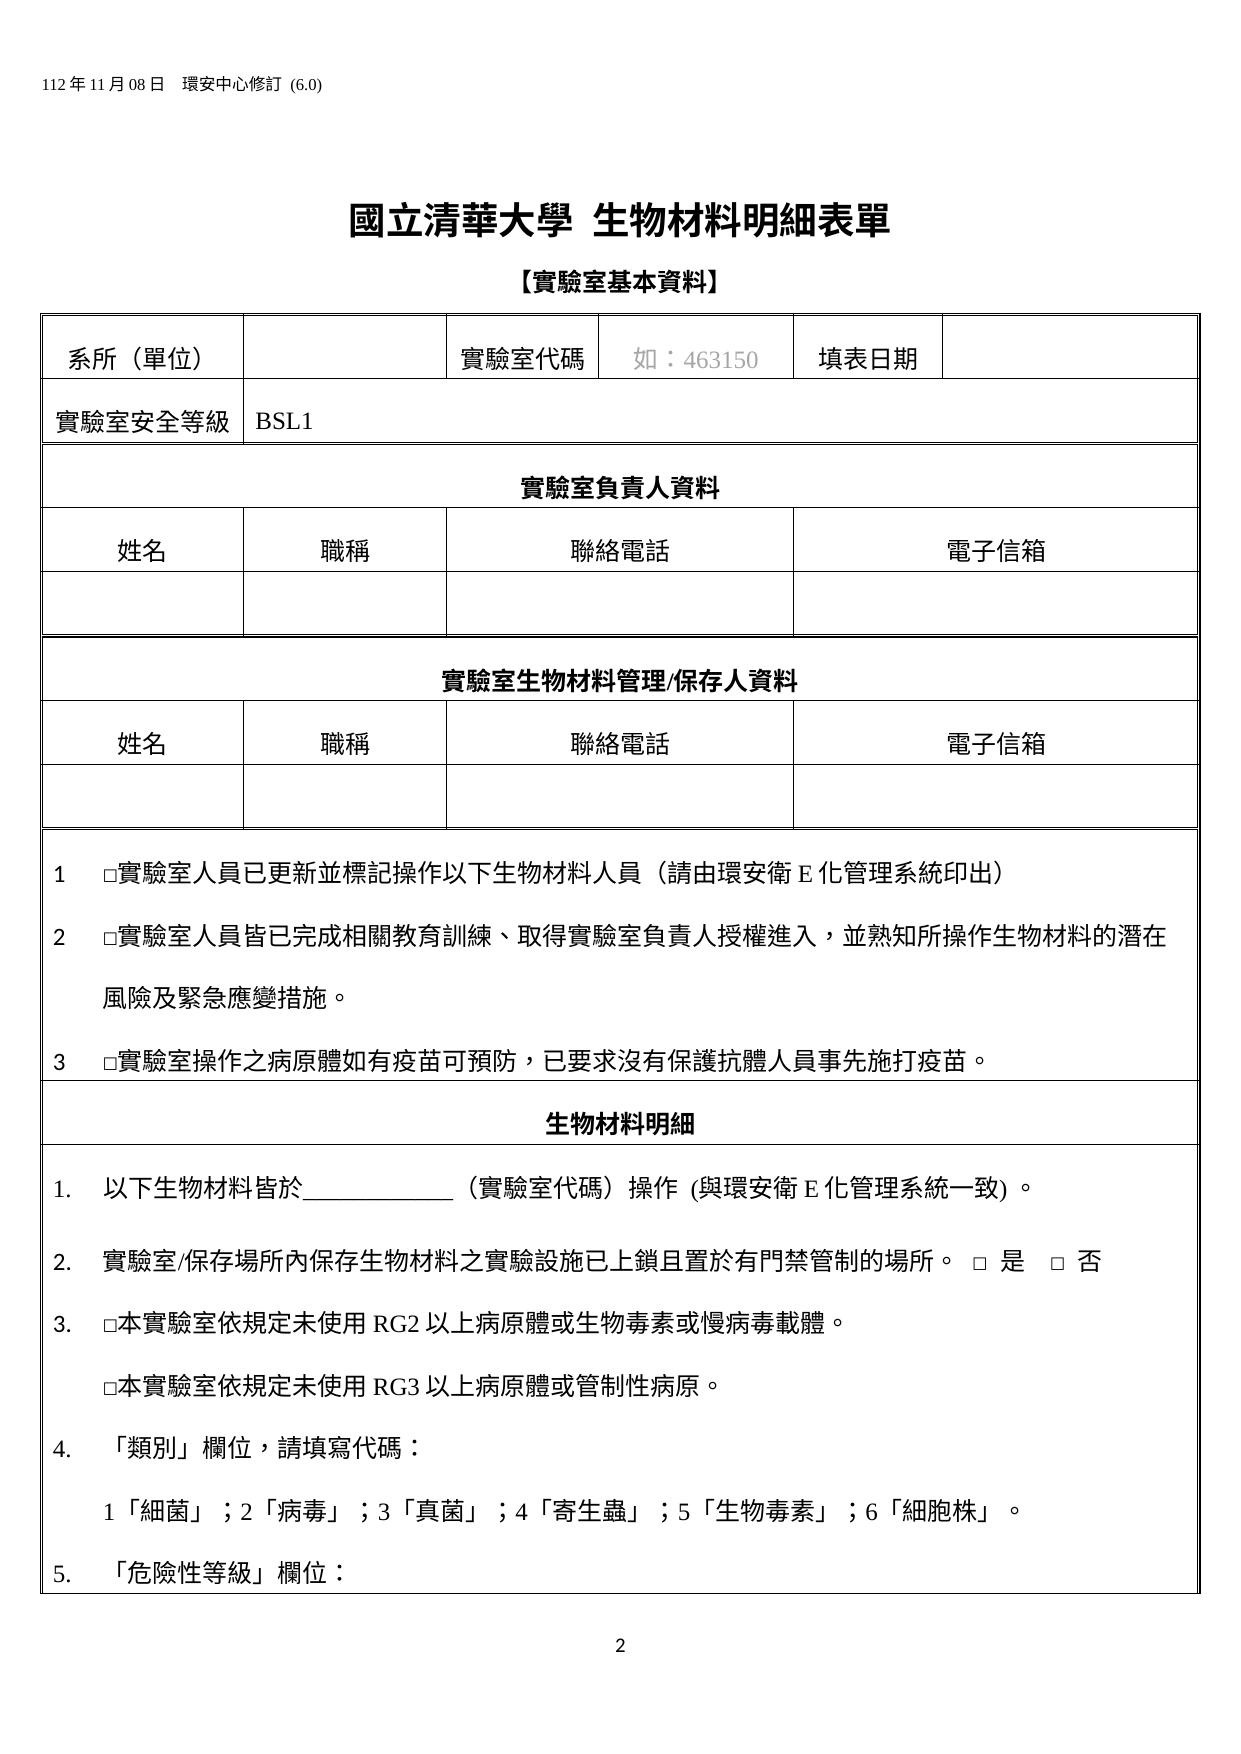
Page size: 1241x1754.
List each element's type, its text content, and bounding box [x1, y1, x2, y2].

table_cell 實驗室負責人資料 [43, 445, 1197, 507]
text 【實驗室基本資料】 [41, 239, 1199, 301]
table_cell BSL1 [244, 379, 1197, 442]
table_header [244, 316, 446, 378]
table_header 系所（單位） [43, 316, 243, 378]
table_cell 電子信箱 [794, 508, 1197, 571]
table_cell [244, 572, 446, 634]
table_header [943, 316, 1197, 378]
table_cell 姓名 [43, 701, 92, 763]
table_cell 聯絡電話 [447, 508, 793, 571]
table_cell 以下生物材料皆於____________（實驗室代碼）操作 (與環安衛E化管理系統一致) 。 實驗室/保存場所內保存生物材料之實驗設施已上鎖且置於有門禁管制的場所。 ☐ 是 ☐ 否 ☐本實驗室依規定未使用RG2以上病原體或生物毒素或慢病毒載體。 ☐本實驗室依規定未使用RG3以上病原體或管制性病原。 「類別」欄位，請填寫代碼： 1「細菌」；2「病毒」；3「真菌」；4「寄生蟲」；5「生物毒素」；6「細胞株」。 「危險性等級」欄位： 如為病原體請依生物材料之危害等級填寫：「RG1」或「RG2」。 如為生物毒素或細胞株：請填「不適用」。 「存放位置」欄位：請填實驗室代碼及設施資料(如：生科一館222室-80℃冰箱/液態氮桶)。 「運作情形」欄位，請填寫代碼： 1「僅使用不保存」；2「使用及保存」；3「僅保存不使用」。 實驗室保存之生物材料已如實盤點、並確實進行存取紀錄。 [43, 1145, 1197, 1593]
table_cell [794, 572, 1197, 634]
table_cell 職稱 [244, 508, 446, 571]
table_header 實驗室代碼 [447, 316, 598, 378]
table_cell 實驗室安全等級 [43, 379, 243, 442]
table_cell 生物材料明細 [43, 1081, 1197, 1144]
table_cell ☐實驗室人員已更新並標記操作以下生物材料人員（請由環安衛E化管理系統印出） ☐實驗室人員皆已完成相關教育訓練、取得實驗室負責人授權進入，並熟知所操作生物材料的潛在風險及緊急應變措施。 ☐實驗室操作之病原體如有疫苗可預防，已要求沒有保護抗體人員事先施打疫苗。 [43, 830, 1197, 1080]
table_cell [43, 765, 92, 827]
table_cell [1150, 765, 1197, 827]
table_cell 實驗室生物材料管理/保存人資料 [43, 638, 1197, 700]
table_cell [447, 572, 793, 634]
table_header 如：463150 [599, 316, 793, 378]
text 國立清華大學 生物材料明細表單 [41, 176, 1199, 239]
table_cell [43, 572, 243, 634]
table_cell 電子信箱 [1150, 701, 1197, 763]
table_header 填表日期 [794, 316, 942, 378]
table_cell 姓名 [43, 508, 243, 571]
